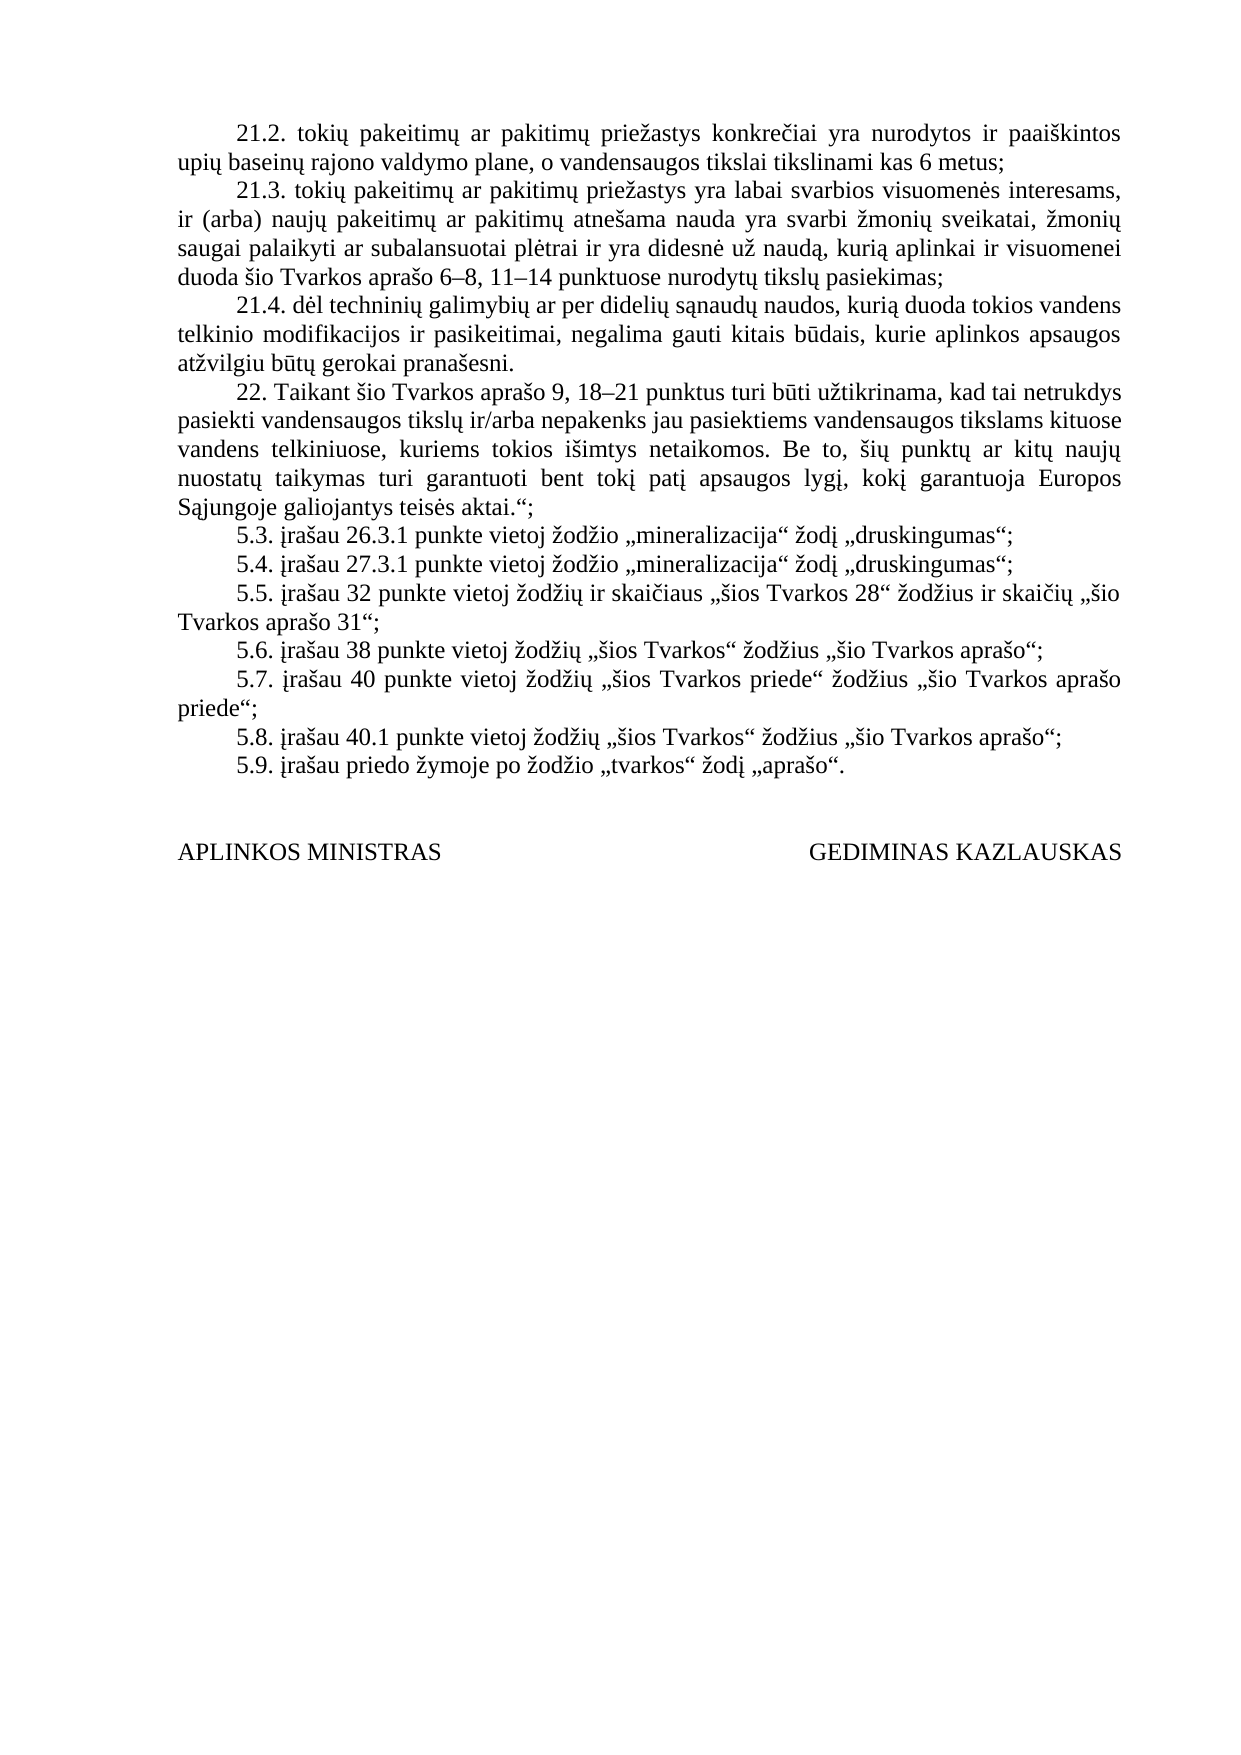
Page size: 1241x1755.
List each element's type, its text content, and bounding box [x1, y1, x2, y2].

text 22. Taikant šio Tvarkos aprašo 9, 18–21 punktus turi būti užtikrinama, kad tai netrukdys pasiekti vandensaugos tikslų ir/arba nepakenks jau pasiektiems vandensaugos tikslams kituose vandens telkiniuose, kuriems tokios išimtys netaikomos. Be to, šių punktų ar kitų naujų nuostatų taikymas turi garantuoti bent tokį patį apsaugos lygį, kokį garantuoja Europos Sąjungoje galiojantys teisės aktai.“; [177, 377, 1122, 521]
text 5.7. įrašau 40 punkte vietoj žodžių „šios Tvarkos priede“ žodžius „šio Tvarkos aprašo priede“; [177, 664, 1122, 722]
text APLINKOS MINISTRAS GEDIMINAS KAZLAUSKAS [177, 837, 1122, 866]
text 5.5. įrašau 32 punkte vietoj žodžių ir skaičiaus „šios Tvarkos 28“ žodžius ir skaičių „šio Tvarkos aprašo 31“; [177, 578, 1122, 636]
text 21.3. tokių pakeitimų ar pakitimų priežastys yra labai svarbios visuomenės interesams, ir (arba) naujų pakeitimų ar pakitimų atnešama nauda yra svarbi žmonių sveikatai, žmonių saugai palaikyti ar subalansuotai plėtrai ir yra didesnė už naudą, kurią aplinkai ir visuomenei duoda šio Tvarkos aprašo 6–8, 11–14 punktuose nurodytų tikslų pasiekimas; [177, 176, 1122, 291]
text 5.6. įrašau 38 punkte vietoj žodžių „šios Tvarkos“ žodžius „šio Tvarkos aprašo“; [177, 636, 1122, 664]
text 5.9. įrašau priedo žymoje po žodžio „tvarkos“ žodį „aprašo“. [177, 751, 1122, 779]
text 5.3. įrašau 26.3.1 punkte vietoj žodžio „mineralizacija“ žodį „druskingumas“; [177, 521, 1122, 549]
text 5.8. įrašau 40.1 punkte vietoj žodžių „šios Tvarkos“ žodžius „šio Tvarkos aprašo“; [177, 722, 1122, 751]
text 21.2. tokių pakeitimų ar pakitimų priežastys konkrečiai yra nurodytos ir paaiškintos upių baseinų rajono valdymo plane, o vandensaugos tikslai tikslinami kas 6 metus; [177, 118, 1122, 176]
text 21.4. dėl techninių galimybių ar per didelių sąnaudų naudos, kurią duoda tokios vandens telkinio modifikacijos ir pasikeitimai, negalima gauti kitais būdais, kurie aplinkos apsaugos atžvilgiu būtų gerokai pranašesni. [177, 291, 1122, 377]
text 5.4. įrašau 27.3.1 punkte vietoj žodžio „mineralizacija“ žodį „druskingumas“; [177, 549, 1122, 578]
